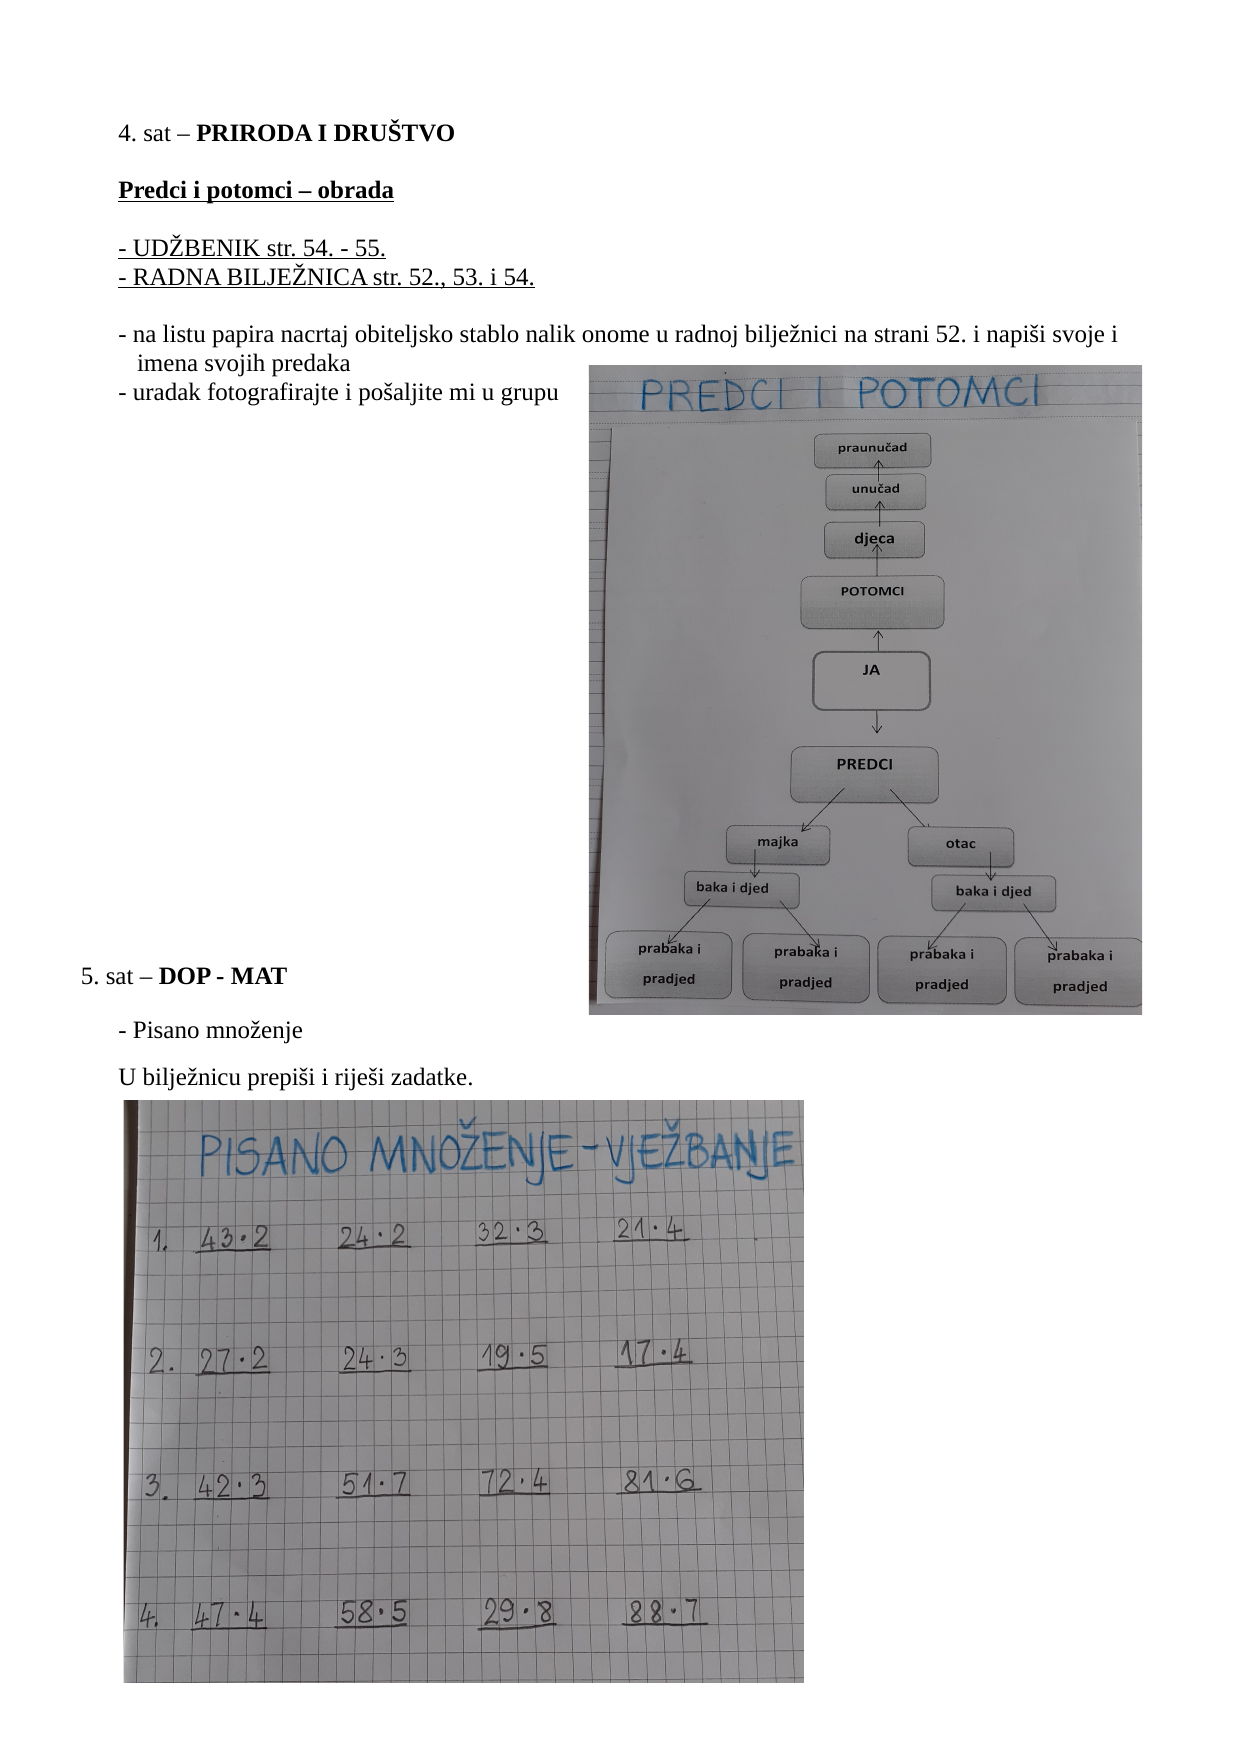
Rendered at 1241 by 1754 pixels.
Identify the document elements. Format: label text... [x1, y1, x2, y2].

text - RADNA BILJEŽNICA str. 52., 53. i 54. [118, 262, 1122, 291]
text - na listu papira nacrtaj obiteljsko stablo nalik onome u radnoj bilježnici na strani 52. i napiši svoje i [118, 319, 1122, 348]
text U bilježnicu prepiši i riješi zadatke. [118, 1062, 1122, 1091]
text 5. sat – DOP - MAT [81, 961, 588, 990]
text 4. sat – PRIRODA I DRUŠTVO [118, 118, 1122, 147]
text imena svojih predaka [118, 348, 1122, 377]
picture [588, 365, 1143, 1015]
text - uradak fotografirajte i pošaljite mi u grupu [118, 377, 588, 406]
picture [123, 1100, 804, 1683]
text - Pisano množenje [118, 1015, 1122, 1043]
text Predci i potomci – obrada [118, 176, 1122, 204]
text - UDŽBENIK str. 54. - 55. [118, 233, 1122, 262]
